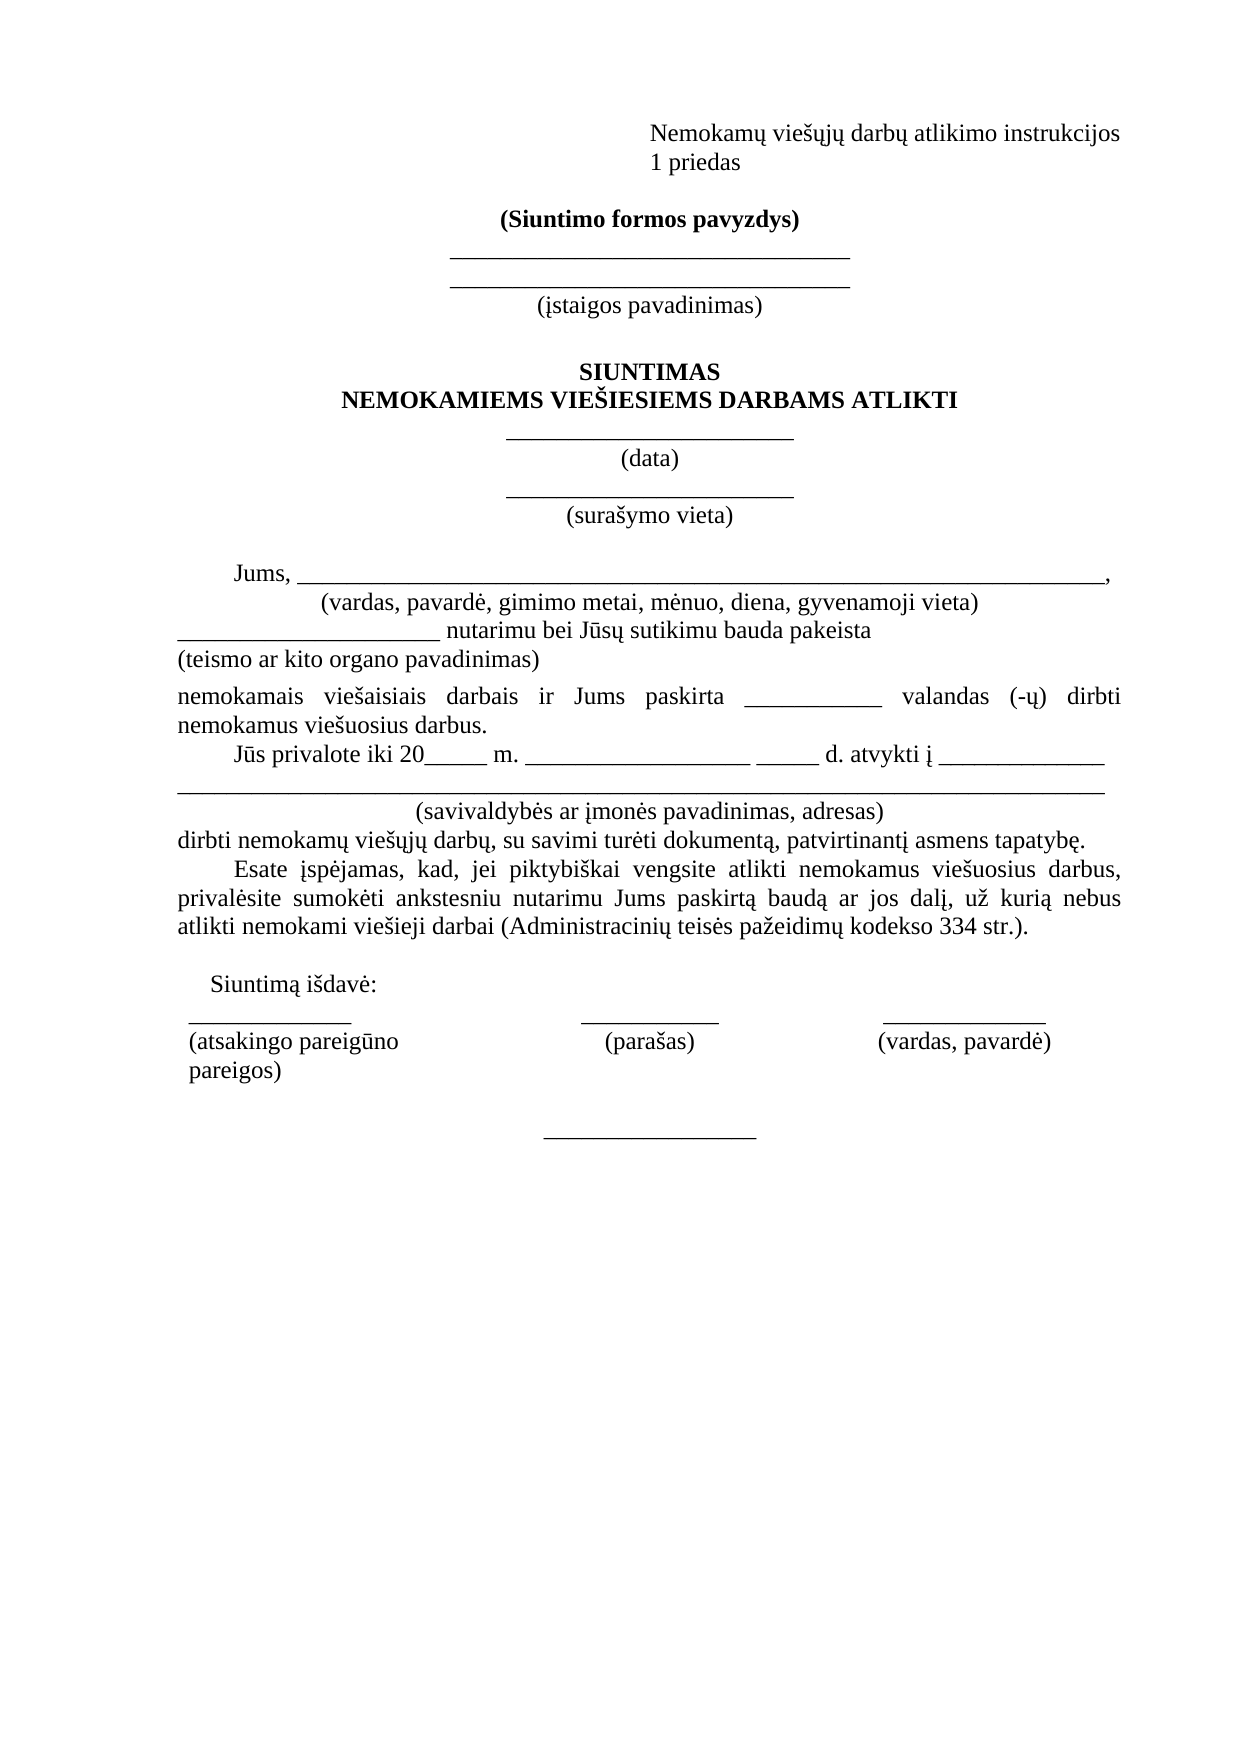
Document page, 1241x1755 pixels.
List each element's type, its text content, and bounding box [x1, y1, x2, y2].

table_header _____________ (atsakingo pareigūno pareigos) [177, 998, 493, 1084]
text ________________________________ [177, 262, 1122, 291]
text (vardas, pavardė, gimimo metai, mėnuo, diena, gyvenamoji vieta) [177, 587, 1122, 615]
text _____________________ nutarimu bei Jūsų sutikimu bauda pakeista [177, 615, 1122, 644]
text _________________ [177, 1113, 1122, 1141]
text ________________________________ [177, 233, 1122, 262]
text (surašymo vieta) [177, 500, 1122, 529]
text Siuntimą išdavė: [177, 969, 1122, 998]
text dirbti nemokamų viešųjų darbų, su savimi turėti dokumentą, patvirtinantį asmens tapatybę. [177, 825, 1122, 854]
text SIUNTIMAS [177, 357, 1122, 385]
table_header ___________ (parašas) [493, 998, 807, 1084]
text 1 priedas [649, 147, 1122, 176]
text (Siuntimo formos pavyzdys) [177, 204, 1122, 233]
text (savivaldybės ar įmonės pavadinimas, adresas) [177, 796, 1122, 825]
text Jums, _ , [177, 558, 1122, 587]
text Nemokamų viešųjų darbų atlikimo instrukcijos [649, 118, 1122, 147]
text _______________________ [177, 414, 1122, 443]
text NEMOKAMIEMS VIEŠIESIEMS DARBAMS ATLIKTI [177, 385, 1122, 414]
table_header _____________ (vardas, pavardė) [807, 998, 1122, 1084]
text nemokamais viešaisiais darbais ir Jums paskirta ___________ valandas (-ų) dirbti nemokamus viešuosius darbus. [177, 681, 1122, 739]
text _ [177, 768, 1122, 796]
text (data) [177, 443, 1122, 472]
text (teismo ar kito organo pavadinimas) [177, 644, 1122, 681]
text (įstaigos pavadinimas) [177, 291, 1122, 328]
text _______________________ [177, 472, 1122, 500]
text Esate įspėjamas, kad, jei piktybiškai vengsite atlikti nemokamus viešuosius darbus, privalėsite sumokėti ankstesniu nutarimu Jums paskirtą baudą ar jos dalį, už kurią nebus atlikti nemokami viešieji darbai (Administracinių teisės pažeidimų kodekso 334 str.). [177, 854, 1122, 940]
text Jūs privalote iki 20_____ m. __________________ _____ d. atvykti į [177, 739, 1122, 768]
